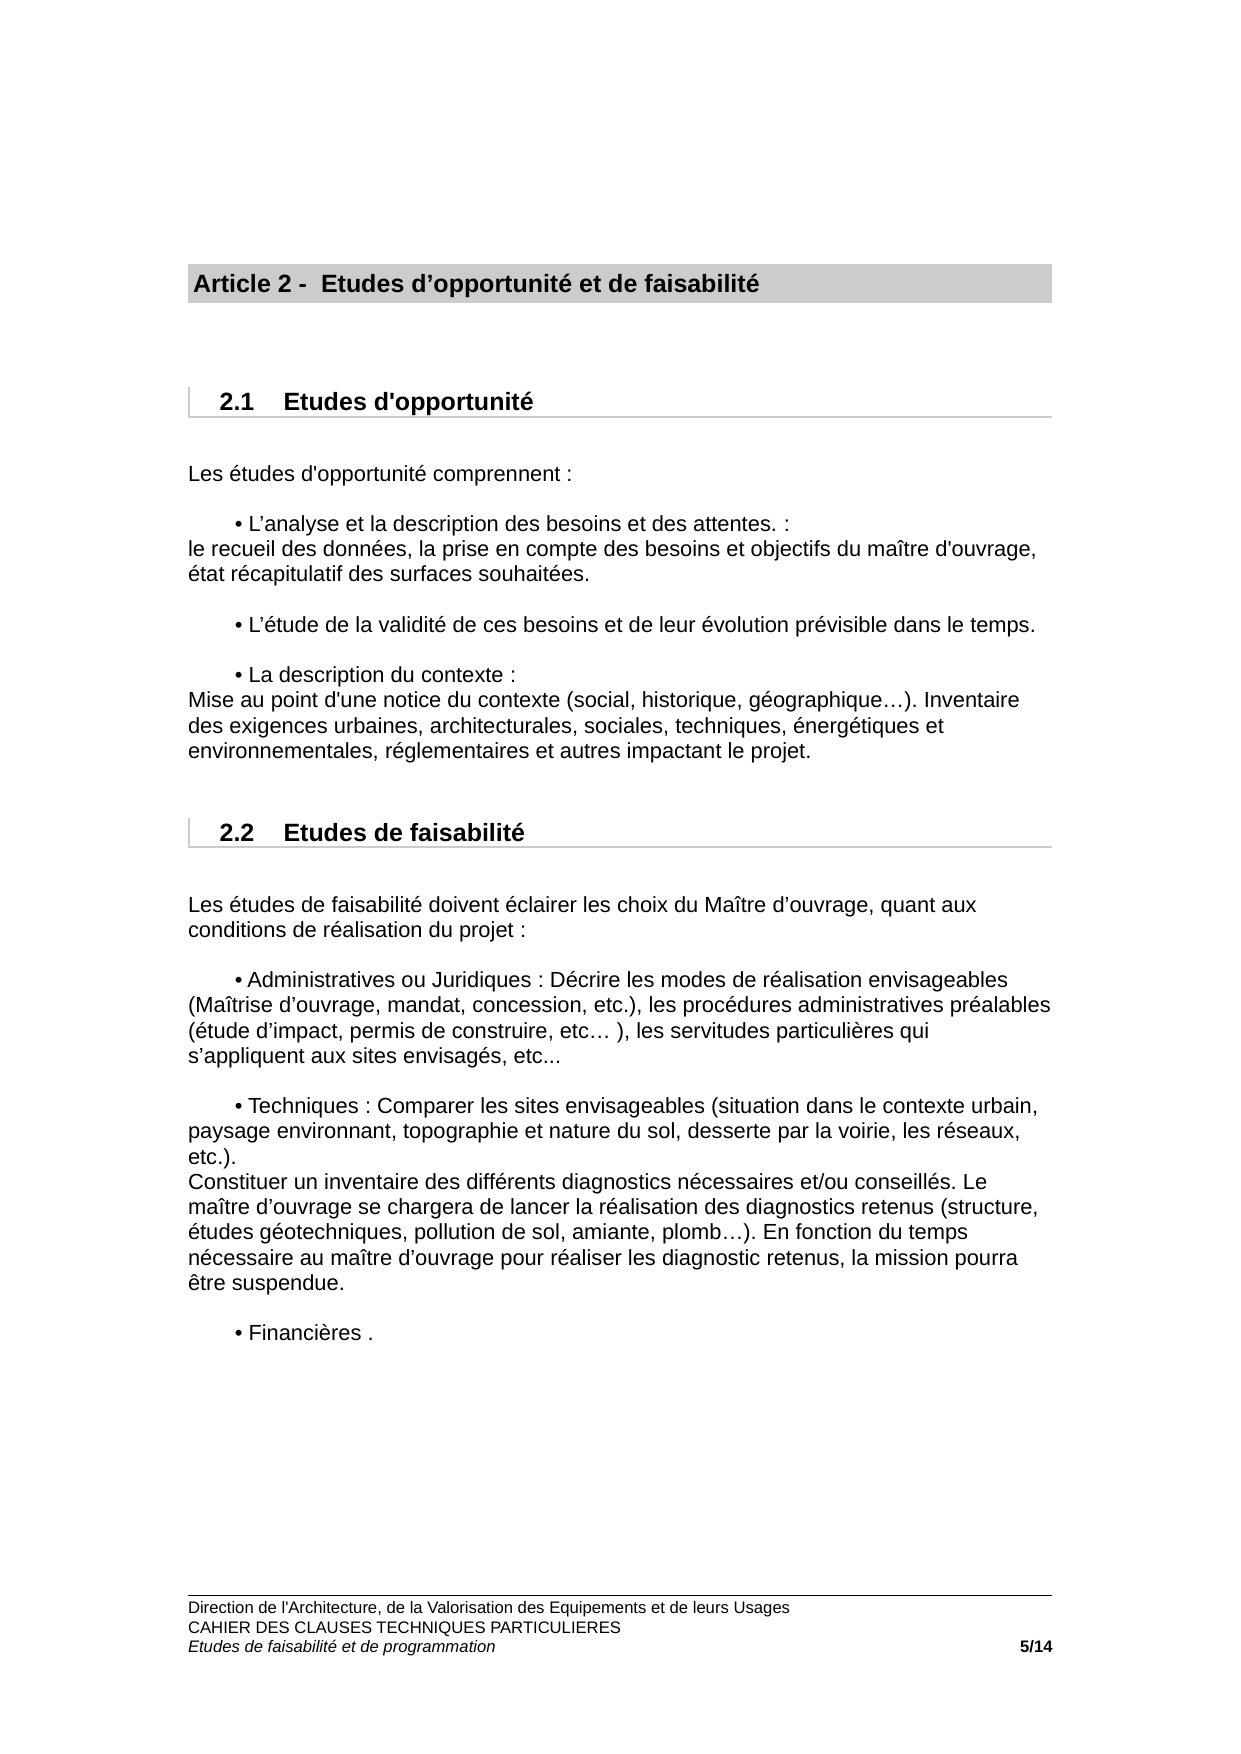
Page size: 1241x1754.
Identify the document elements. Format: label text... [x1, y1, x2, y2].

text • La description du contexte : [188, 662, 1052, 687]
text le recueil des données, la prise en compte des besoins et objectifs du maître d'ouvrage, état récapitulatif des surfaces souhaitées. [188, 536, 1052, 587]
text Constituer un inventaire des différents diagnostics nécessaires et/ou conseillés. Le maître d’ouvrage se chargera de lancer la réalisation des diagnostics retenus (structure, études géotechniques, pollution de sol, amiante, plomb…). En fonction du temps nécessaire au maître d’ouvrage pour réaliser les diagnostic retenus, la mission pourra être suspendue. [188, 1169, 1052, 1295]
text • Financières . [188, 1320, 1052, 1345]
text • L’analyse et la description des besoins et des attentes. : [188, 511, 1052, 536]
text Mise au point d'une notice du contexte (social, historique, géographique…). Inventaire des exigences urbaines, architecturales, sociales, techniques, énergétiques et environnementales, réglementaires et autres impactant le projet. [188, 687, 1052, 763]
text Les études d'opportunité comprennent : [188, 461, 1052, 486]
subtitle Etudes d'opportunité [190, 387, 1052, 416]
text Les études de faisabilité doivent éclairer les choix du Maître d’ouvrage, quant aux conditions de réalisation du projet : [188, 891, 1052, 942]
subtitle Etudes de faisabilité [190, 818, 1052, 846]
text • Techniques : Comparer les sites envisageables (situation dans le contexte urbain, paysage environnant, topographie et nature du sol, desserte par la voirie, les réseaux, etc.). [188, 1093, 1052, 1169]
text • L’étude de la validité de ces besoins et de leur évolution prévisible dans le temps. [188, 612, 1052, 637]
subtitle Etudes d’opportunité et de faisabilité [190, 266, 1050, 300]
text • Administratives ou Juridiques : Décrire les modes de réalisation envisageables (Maîtrise d’ouvrage, mandat, concession, etc.), les procédures administratives préalables (étude d’impact, permis de construire, etc… ), les servitudes particulières qui s’appliquent aux sites envisagés, etc... [188, 967, 1052, 1068]
